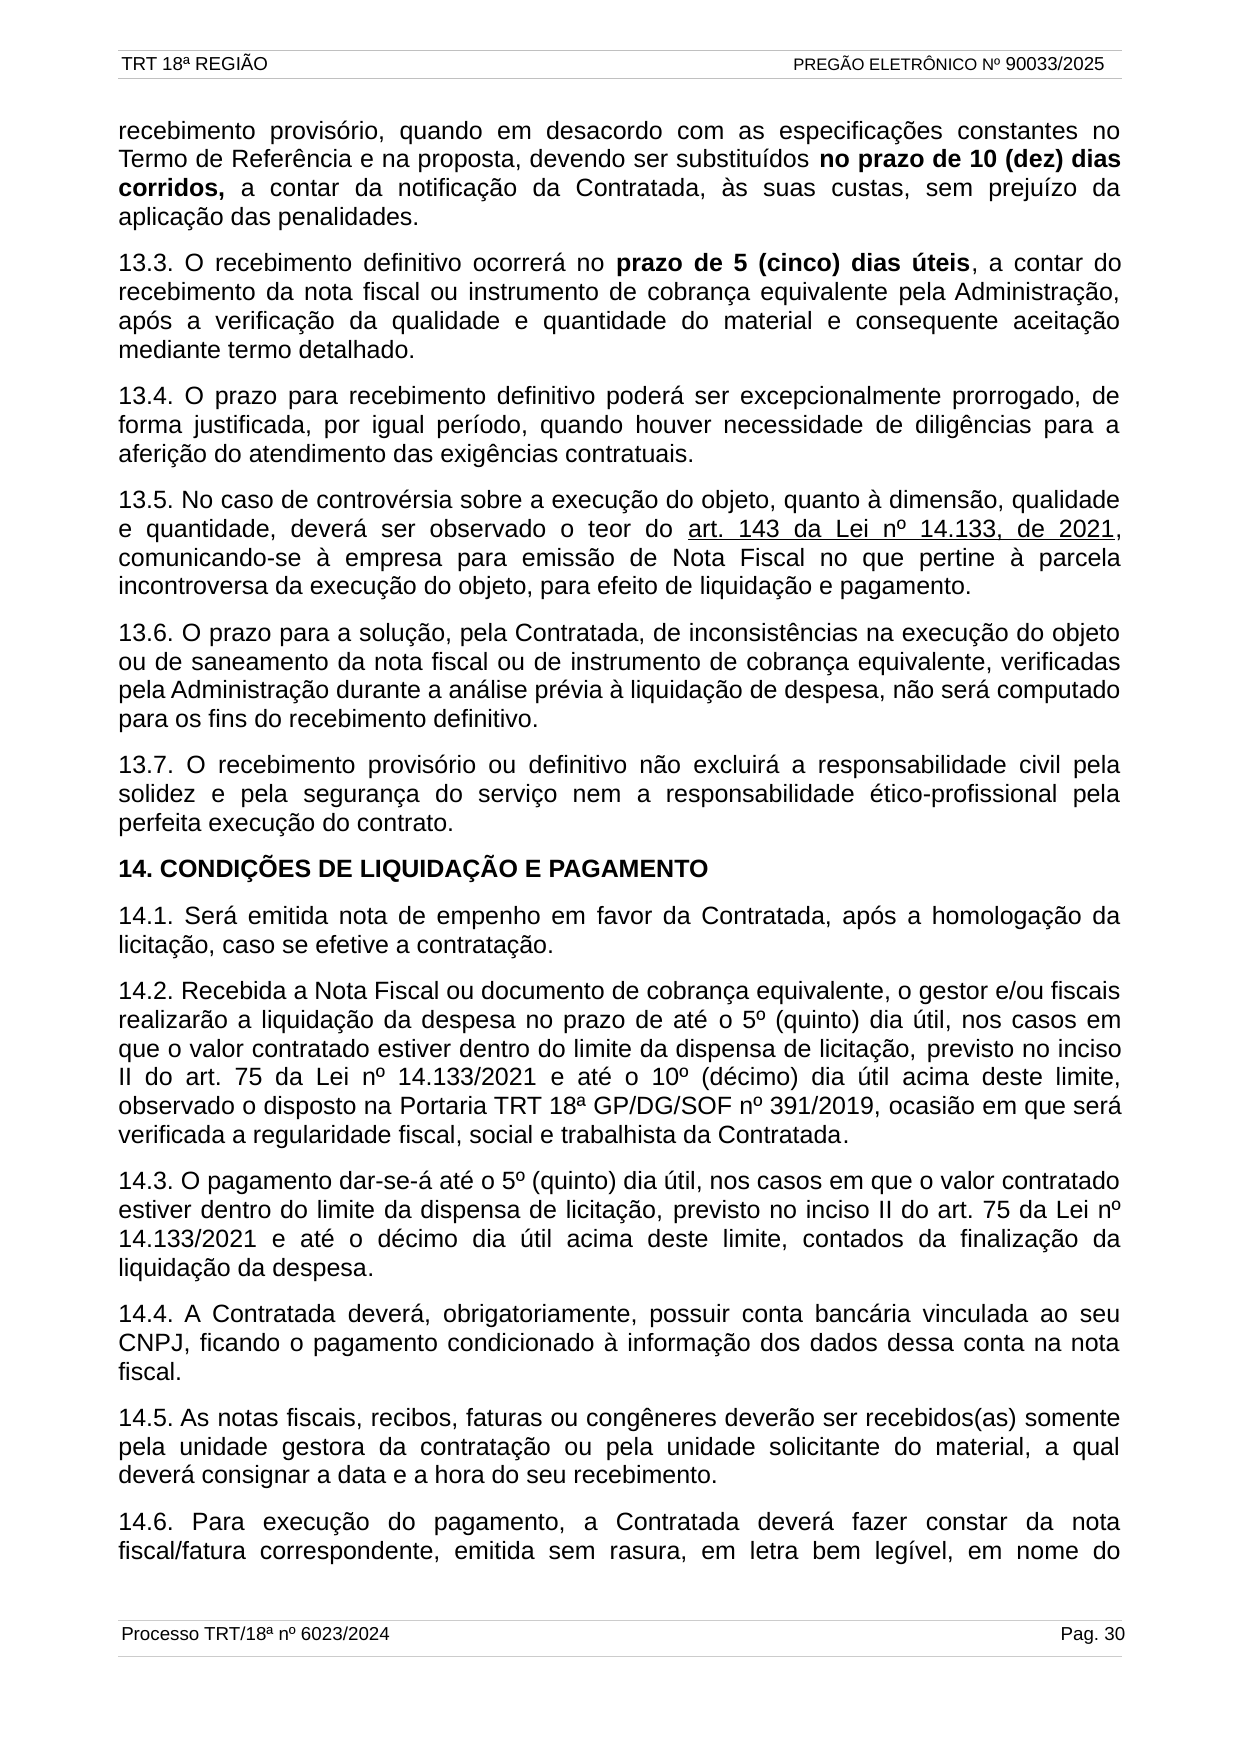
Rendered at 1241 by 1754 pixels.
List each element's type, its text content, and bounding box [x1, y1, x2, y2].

text 14. CONDIÇÕES DE LIQUIDAÇÃO E PAGAMENTO [118, 854, 1122, 883]
text 14.3. O pagamento dar-se-á até o 5º (quinto) dia útil, nos casos em que o valor contratado estiver dentro do limite da dispensa de licitação, previsto no inciso II do art. 75 da Lei nº 14.133/2021 e até o décimo dia útil acima deste limite, contados da finalização da liquidação da despesa. [118, 1166, 1122, 1281]
text 14.6. Para execução do pagamento, a Contratada deverá fazer constar da nota fiscal/fatura correspondente, emitida sem rasura, em letra bem legível, em nome do [118, 1507, 1122, 1564]
text 13.3. O recebimento definitivo ocorrerá no prazo de 5 (cinco) dias úteis, a contar do recebimento da nota fiscal ou instrumento de cobrança equivalente pela Administração, após a verificação da qualidade e quantidade do material e consequente aceitação mediante termo detalhado. [118, 248, 1122, 363]
text 13.6. O prazo para a solução, pela Contratada, de inconsistências na execução do objeto ou de saneamento da nota fiscal ou de instrumento de cobrança equivalente, verificadas pela Administração durante a análise prévia à liquidação de despesa, não será computado para os fins do recebimento definitivo. [118, 618, 1122, 733]
text 14.5. As notas fiscais, recibos, faturas ou congêneres deverão ser recebidos(as) somente pela unidade gestora da contratação ou pela unidade solicitante do material, a qual deverá consignar a data e a hora do seu recebimento. [118, 1403, 1122, 1489]
text 13.4. O prazo para recebimento definitivo poderá ser excepcionalmente prorrogado, de forma justificada, por igual período, quando houver necessidade de diligências para a aferição do atendimento das exigências contratuais. [118, 381, 1122, 467]
text 14.2. Recebida a Nota Fiscal ou documento de cobrança equivalente, o gestor e/ou fiscais realizarão a liquidação da despesa no prazo de até o 5º (quinto) dia útil, nos casos em que o valor contratado estiver dentro do limite da dispensa de licitação, previsto no inciso II do art. 75 da Lei nº 14.133/2021 e até o 10º (décimo) dia útil acima deste limite, observado o disposto na Portaria TRT 18ª GP/DG/SOF nº 391/2019, ocasião em que será verificada a regularidade fiscal, social e trabalhista da Contratada. [118, 976, 1122, 1148]
text 14.4. A Contratada deverá, obrigatoriamente, possuir conta bancária vinculada ao seu CNPJ, ficando o pagamento condicionado à informação dos dados dessa conta na nota fiscal. [118, 1299, 1122, 1385]
text 14.1. Será emitida nota de empenho em favor da Contratada, após a homologação da licitação, caso se efetive a contratação. [118, 901, 1122, 958]
text recebimento provisório, quando em desacordo com as especificações constantes no Termo de Referência e na proposta, devendo ser substituídos no prazo de 10 (dez) dias corridos, a contar da notificação da Contratada, às suas custas, sem prejuízo da aplicação das penalidades. [118, 116, 1122, 231]
text 13.7. O recebimento provisório ou definitivo não excluirá a responsabilidade civil pela solidez e pela segurança do serviço nem a responsabilidade ético-profissional pela perfeita execução do contrato. [118, 750, 1122, 837]
text 13.5. No caso de controvérsia sobre a execução do objeto, quanto à dimensão, qualidade e quantidade, deverá ser observado o teor do art. 143 da Lei nº 14.133, de 2021, comunicando-se à empresa para emissão de Nota Fiscal no que pertine à parcela incontroversa da execução do objeto, para efeito de liquidação e pagamento. [118, 485, 1122, 600]
